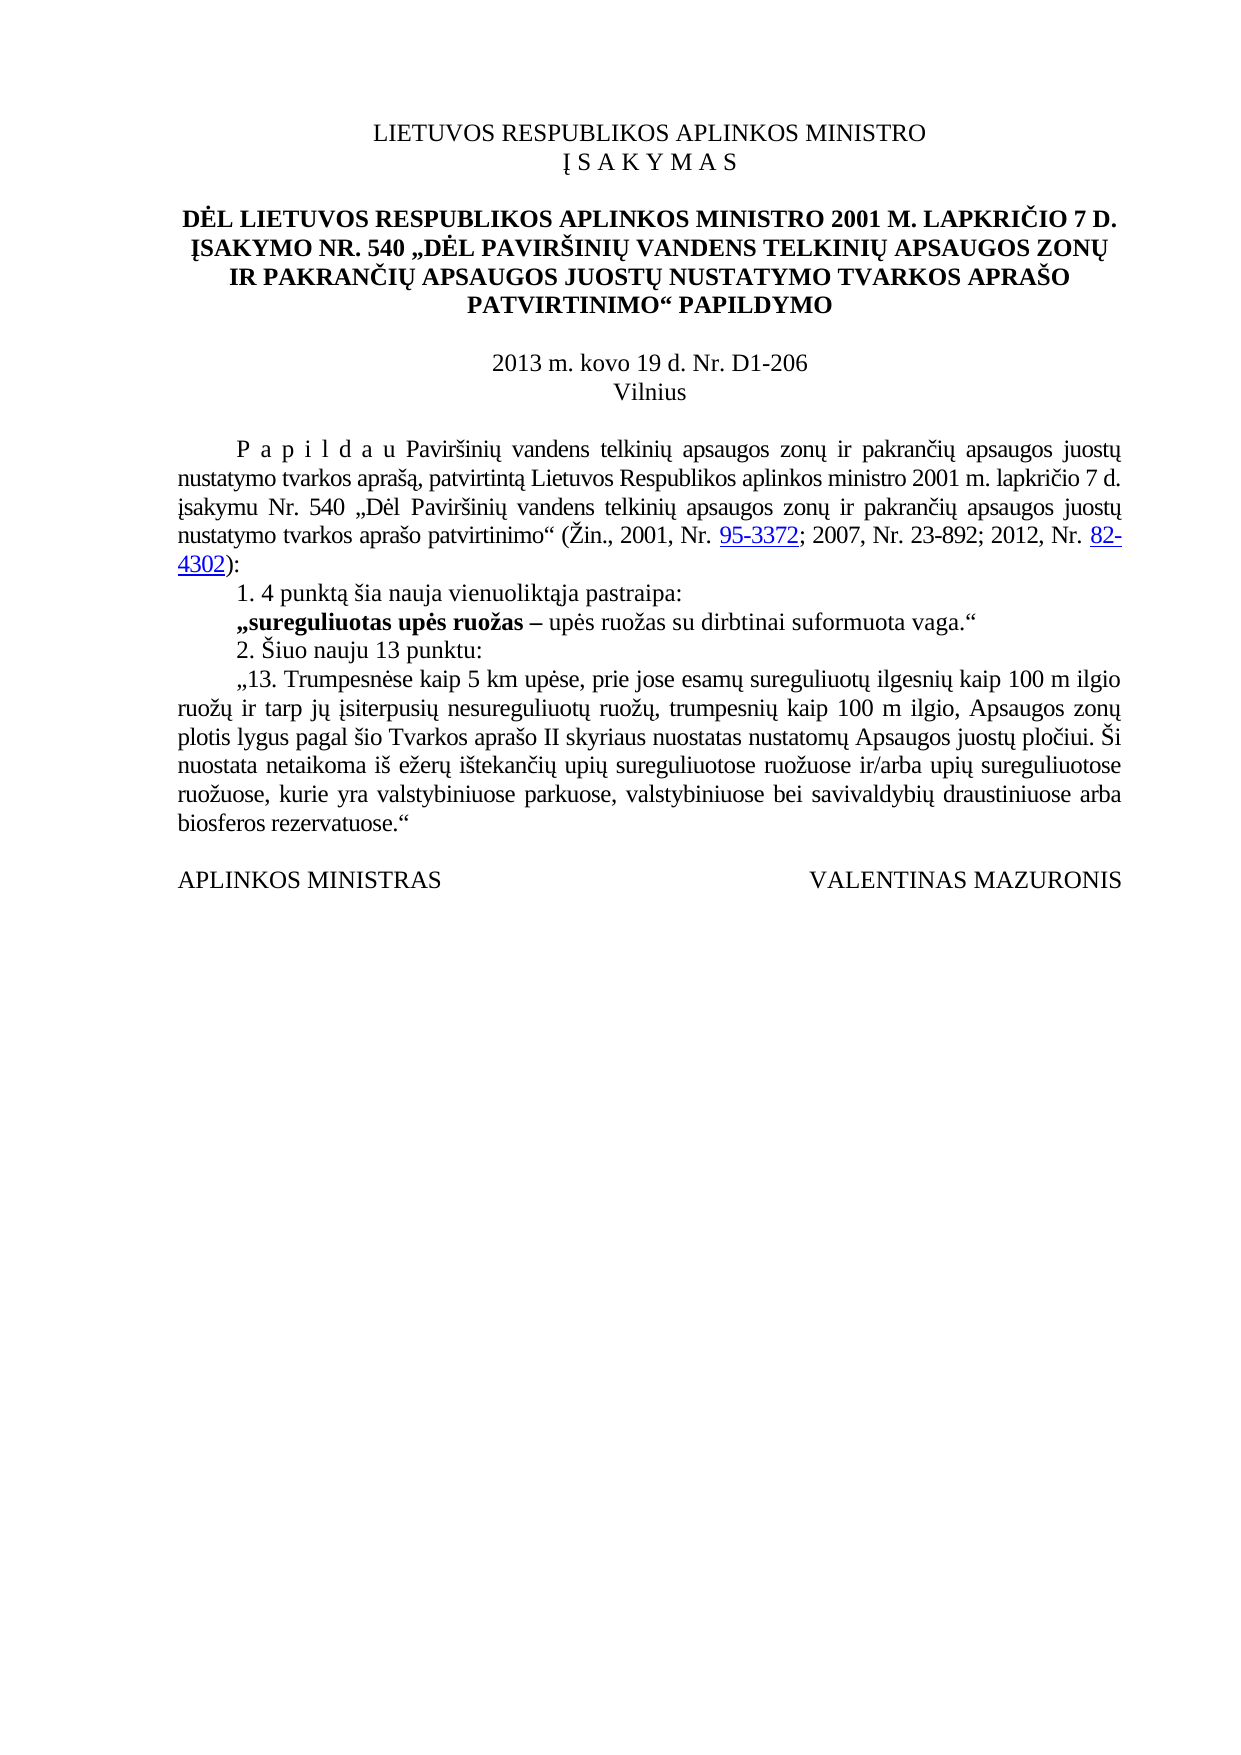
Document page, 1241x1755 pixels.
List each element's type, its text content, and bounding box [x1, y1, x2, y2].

text 2013 m. kovo 19 d. Nr. D1-206 [177, 348, 1122, 377]
text „13. Trumpesnėse kaip 5 km upėse, prie jose esamų sureguliuotų ilgesnių kaip 100 m ilgio ruožų ir tarp jų įsiterpusių nesureguliuotų ruožų, trumpesnių kaip 100 m ilgio, Apsaugos zonų plotis lygus pagal šio Tvarkos aprašo II skyriaus nuostatas nustatomų Apsaugos juostų pločiui. Ši nuostata netaikoma iš ežerų ištekančių upių sureguliuotose ruožuose ir/arba upių sureguliuotose ruožuose, kurie yra valstybiniuose parkuose, valstybiniuose bei savivaldybių draustiniuose arba biosferos rezervatuose.“ [177, 664, 1122, 837]
text 1. 4 punktą šia nauja vienuoliktąja pastraipa: [177, 578, 1122, 607]
text Į S A K Y M A S [177, 147, 1122, 176]
text Aplinkos ministras Valentinas Mazuronis [177, 866, 1122, 894]
text Vilnius [177, 377, 1122, 406]
text LIETUVOS RESPUBLIKOS APLINKOS MINISTRO [177, 118, 1122, 147]
text DĖL LIETUVOS RESPUBLIKOS APLINKOS MINISTRO 2001 M. LAPKRIČIO 7 D. ĮSAKYMO Nr. 540 „DĖL PAVIRŠINIŲ VANDENS TELKINIŲ APSAUGOS ZONŲ IR PAKRANČIŲ APSAUGOS JUOSTŲ NUSTATYMO TVARKOS APRAŠO PATVIRTINIMO“ PAPILDYMO [177, 204, 1122, 319]
text P a p i l d a u Paviršinių vandens telkinių apsaugos zonų ir pakrančių apsaugos juostų nustatymo tvarkos aprašą, patvirtintą Lietuvos Respublikos aplinkos ministro 2001 m. lapkričio 7 d. įsakymu Nr. 540 „Dėl paviršinių vandens telkinių apsaugos zonų ir pakrančių apsaugos juostų nustatymo tvarkos aprašo patvirtinimo“ (Žin., 2001, Nr. 95-3372; 2007, Nr. 23-892; 2012, Nr. 82-4302): [177, 434, 1122, 578]
text 2. Šiuo nauju 13 punktu: [177, 636, 1122, 664]
text „sureguliuotas upės ruožas – upės ruožas su dirbtinai suformuota vaga.“ [177, 607, 1122, 636]
